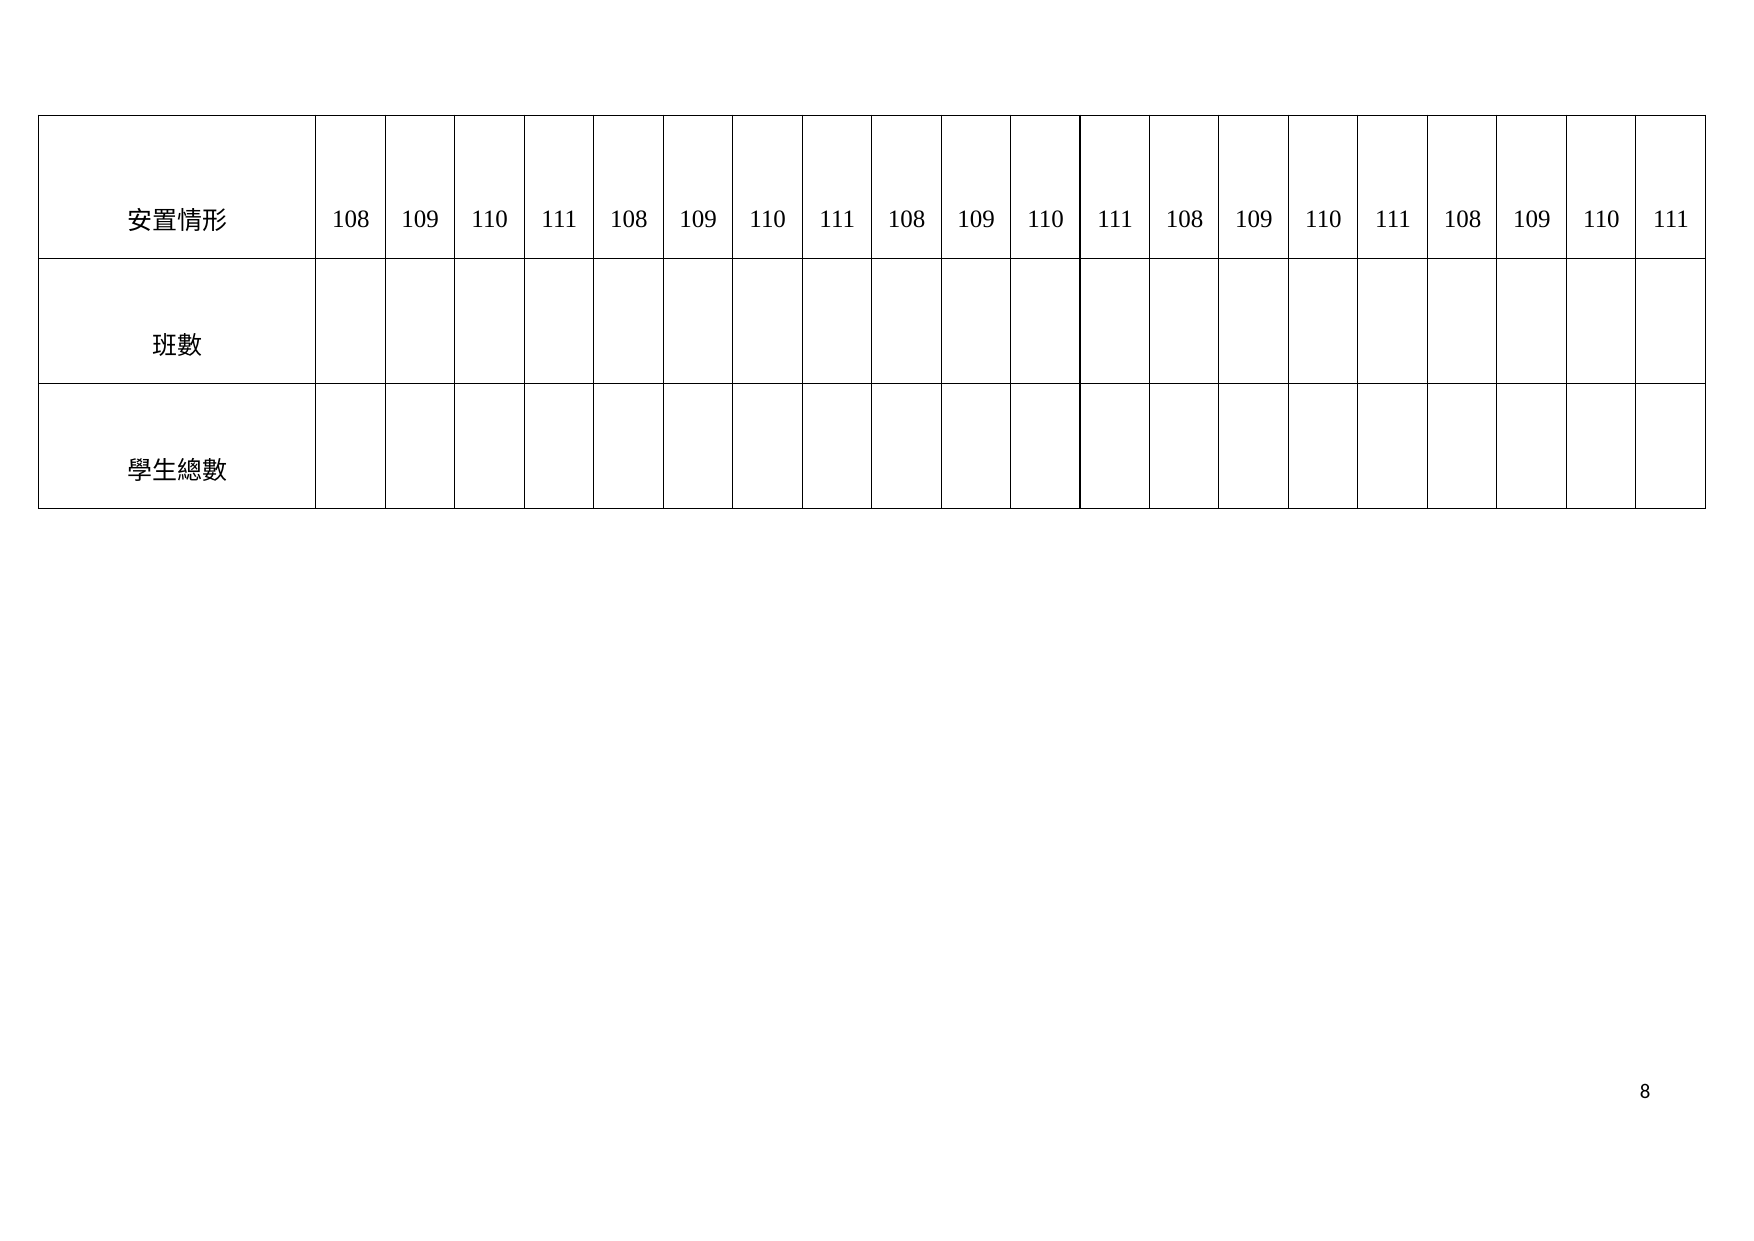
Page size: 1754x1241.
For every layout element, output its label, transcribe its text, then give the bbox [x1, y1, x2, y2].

table_cell [733, 384, 802, 508]
table_cell 111 [1358, 116, 1427, 258]
table_cell 110 [1011, 116, 1079, 258]
table_cell [1567, 259, 1635, 383]
table_cell [803, 259, 871, 383]
table_cell [386, 384, 454, 508]
table_cell [664, 259, 732, 383]
table_cell [316, 259, 385, 383]
table_cell 109 [386, 116, 454, 258]
table_cell [1428, 259, 1496, 383]
table_cell [455, 384, 524, 508]
table_cell [1358, 384, 1427, 508]
table_cell 109 [664, 116, 732, 258]
table_cell [1081, 384, 1149, 508]
table_cell [1011, 384, 1079, 508]
table_cell [1289, 384, 1357, 508]
table_cell [1289, 259, 1357, 383]
table_cell 111 [1081, 116, 1149, 258]
table_cell [525, 384, 593, 508]
table_cell 108 [316, 116, 385, 258]
table_cell [872, 259, 941, 383]
table_cell [386, 259, 454, 383]
table_cell 110 [455, 116, 524, 258]
table_cell 109 [1497, 116, 1566, 258]
table_cell 班數 [39, 259, 315, 383]
table_cell 110 [1289, 116, 1357, 258]
table_cell 111 [525, 116, 593, 258]
table_cell [942, 384, 1010, 508]
table_cell 109 [1219, 116, 1288, 258]
table_cell [664, 384, 732, 508]
table_cell [1219, 259, 1288, 383]
table_cell 108 [872, 116, 941, 258]
table_cell [1150, 259, 1218, 383]
table_cell [733, 259, 802, 383]
table_cell [455, 259, 524, 383]
table_cell 110 [1567, 116, 1635, 258]
table_cell [872, 384, 941, 508]
table_cell [1567, 384, 1635, 508]
table_cell [1011, 259, 1079, 383]
table_cell [942, 259, 1010, 383]
table_cell 學生總數 [39, 384, 315, 508]
table_cell [1497, 259, 1566, 383]
table_cell [1497, 384, 1566, 508]
table_cell [594, 384, 663, 508]
table_cell [316, 384, 385, 508]
table_cell [803, 384, 871, 508]
table_cell 安置情形 [39, 116, 315, 258]
table_cell [1219, 384, 1288, 508]
table_cell [525, 259, 593, 383]
table_cell 108 [1150, 116, 1218, 258]
table_cell [1636, 384, 1705, 508]
table_cell 109 [942, 116, 1010, 258]
table_cell [594, 259, 663, 383]
table_cell [1358, 259, 1427, 383]
table_cell [1428, 384, 1496, 508]
table_cell 108 [1428, 116, 1496, 258]
table_cell 111 [803, 116, 871, 258]
table_cell 110 [733, 116, 802, 258]
table_cell [1636, 259, 1705, 383]
table_cell 111 [1636, 116, 1705, 258]
table_cell [1081, 259, 1149, 383]
table_cell [1150, 384, 1218, 508]
table_cell 108 [594, 116, 663, 258]
